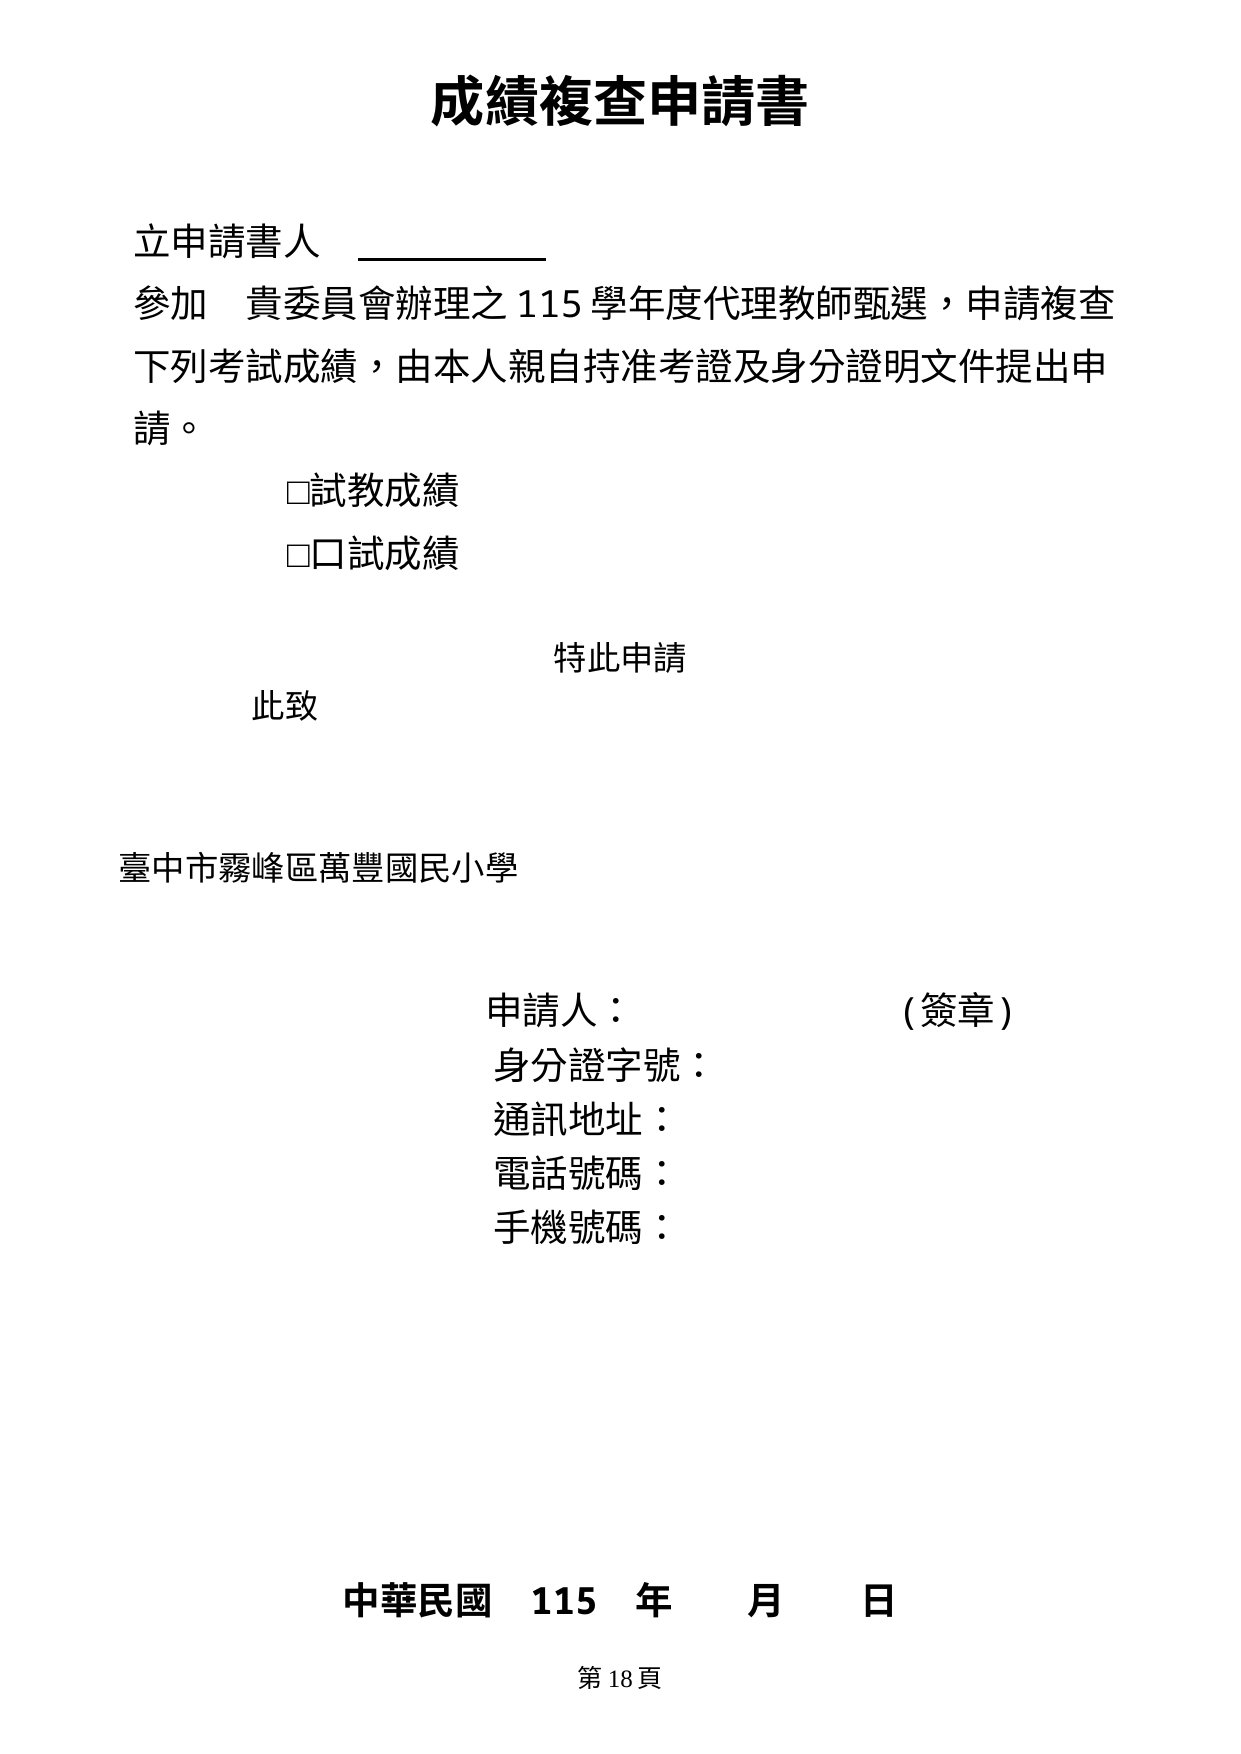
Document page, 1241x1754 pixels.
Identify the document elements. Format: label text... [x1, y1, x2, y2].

text □試教成績 [118, 461, 1122, 516]
text 成績複查申請書 [118, 59, 1122, 137]
text 參加 貴委員會辦理之115學年度代理教師甄選，申請複查下列考試成績，由本人親自持准考證及身分證明文件提出申請。 [133, 274, 1122, 453]
text 電話號碼： [118, 1144, 1122, 1198]
text 立申請書人 [133, 211, 1122, 266]
text 身分證字號： [118, 1036, 1122, 1090]
text 通訊地址： [118, 1090, 1122, 1144]
text 中華民國 115 年 月 日 [118, 1571, 1122, 1625]
text 申請人： (簽章) [118, 981, 1122, 1036]
text □口試成績 [118, 524, 1122, 578]
text 特此申請 [118, 632, 1122, 680]
text 此致 [118, 680, 1122, 728]
text 臺中市霧峰區萬豐國民小學 [118, 842, 1122, 890]
text 手機號碼： [118, 1198, 1122, 1253]
